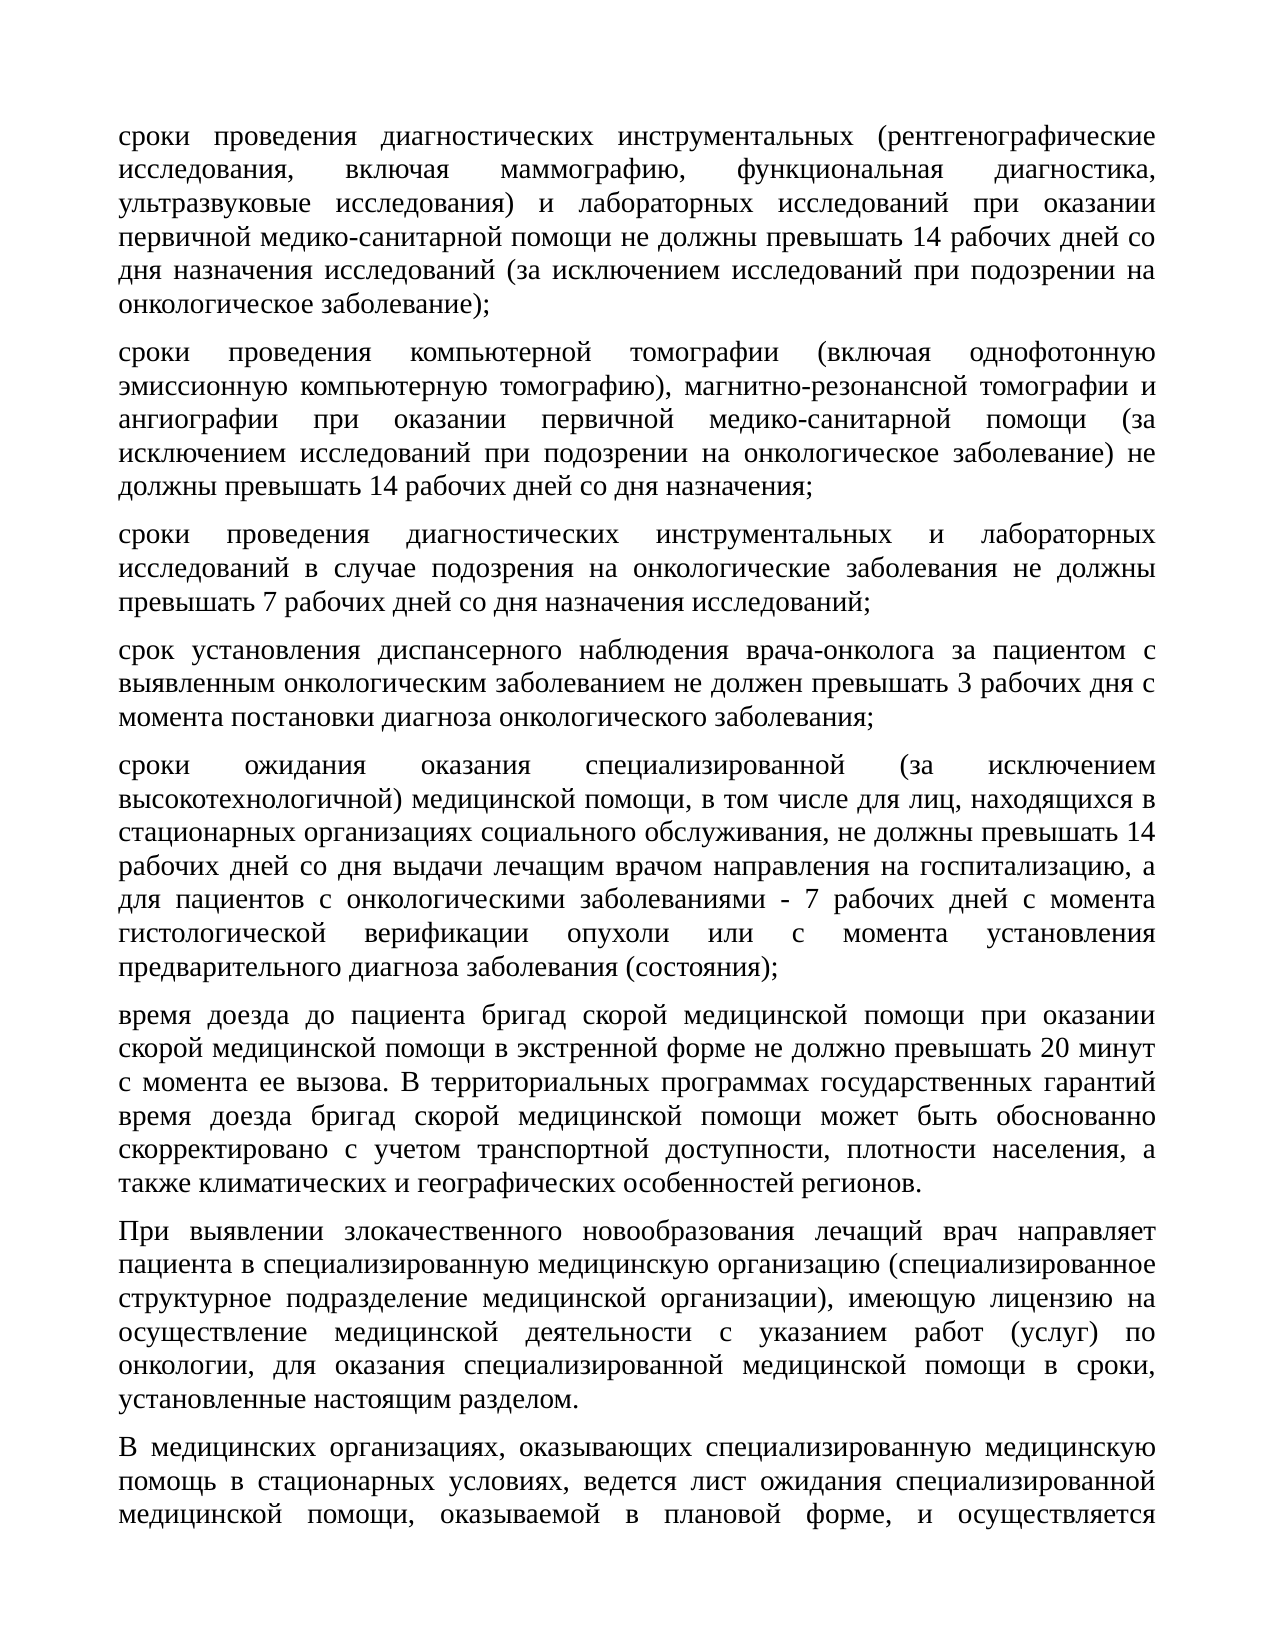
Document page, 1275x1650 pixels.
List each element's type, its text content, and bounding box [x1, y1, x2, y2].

text сроки проведения диагностических инструментальных (рентгенографические исследования, включая маммографию, функциональная диагностика, ультразвуковые исследования) и лабораторных исследований при оказании первичной медико-санитарной помощи не должны превышать 14 рабочих дней со дня назначения исследований (за исключением исследований при подозрении на онкологическое заболевание); [118, 118, 1157, 319]
text срок установления диспансерного наблюдения врача-онколога за пациентом с выявленным онкологическим заболеванием не должен превышать 3 рабочих дня с момента постановки диагноза онкологического заболевания; [118, 632, 1157, 733]
text При выявлении злокачественного новообразования лечащий врач направляет пациента в специализированную медицинскую организацию (специализированное структурное подразделение медицинской организации), имеющую лицензию на осуществление медицинской деятельности с указанием работ (услуг) по онкологии, для оказания специализированной медицинской помощи в сроки, установленные настоящим разделом. [118, 1213, 1157, 1414]
text В медицинских организациях, оказывающих специализированную медицинскую помощь в стационарных условиях, ведется лист ожидания специализированной медицинской помощи, оказываемой в плановой форме, и осуществляется [118, 1429, 1157, 1530]
text сроки проведения компьютерной томографии (включая однофотонную эмиссионную компьютерную томографию), магнитно-резонансной томографии и ангиографии при оказании первичной медико-санитарной помощи (за исключением исследований при подозрении на онкологическое заболевание) не должны превышать 14 рабочих дней со дня назначения; [118, 334, 1157, 502]
text сроки ожидания оказания специализированной (за исключением высокотехнологичной) медицинской помощи, в том числе для лиц, находящихся в стационарных организациях социального обслуживания, не должны превышать 14 рабочих дней со дня выдачи лечащим врачом направления на госпитализацию, а для пациентов с онкологическими заболеваниями - 7 рабочих дней с момента гистологической верификации опухоли или с момента установления предварительного диагноза заболевания (состояния); [118, 747, 1157, 982]
text время доезда до пациента бригад скорой медицинской помощи при оказании скорой медицинской помощи в экстренной форме не должно превышать 20 минут с момента ее вызова. В территориальных программах государственных гарантий время доезда бригад скорой медицинской помощи может быть обоснованно скорректировано с учетом транспортной доступности, плотности населения, а также климатических и географических особенностей регионов. [118, 997, 1157, 1198]
text сроки проведения диагностических инструментальных и лабораторных исследований в случае подозрения на онкологические заболевания не должны превышать 7 рабочих дней со дня назначения исследований; [118, 517, 1157, 617]
